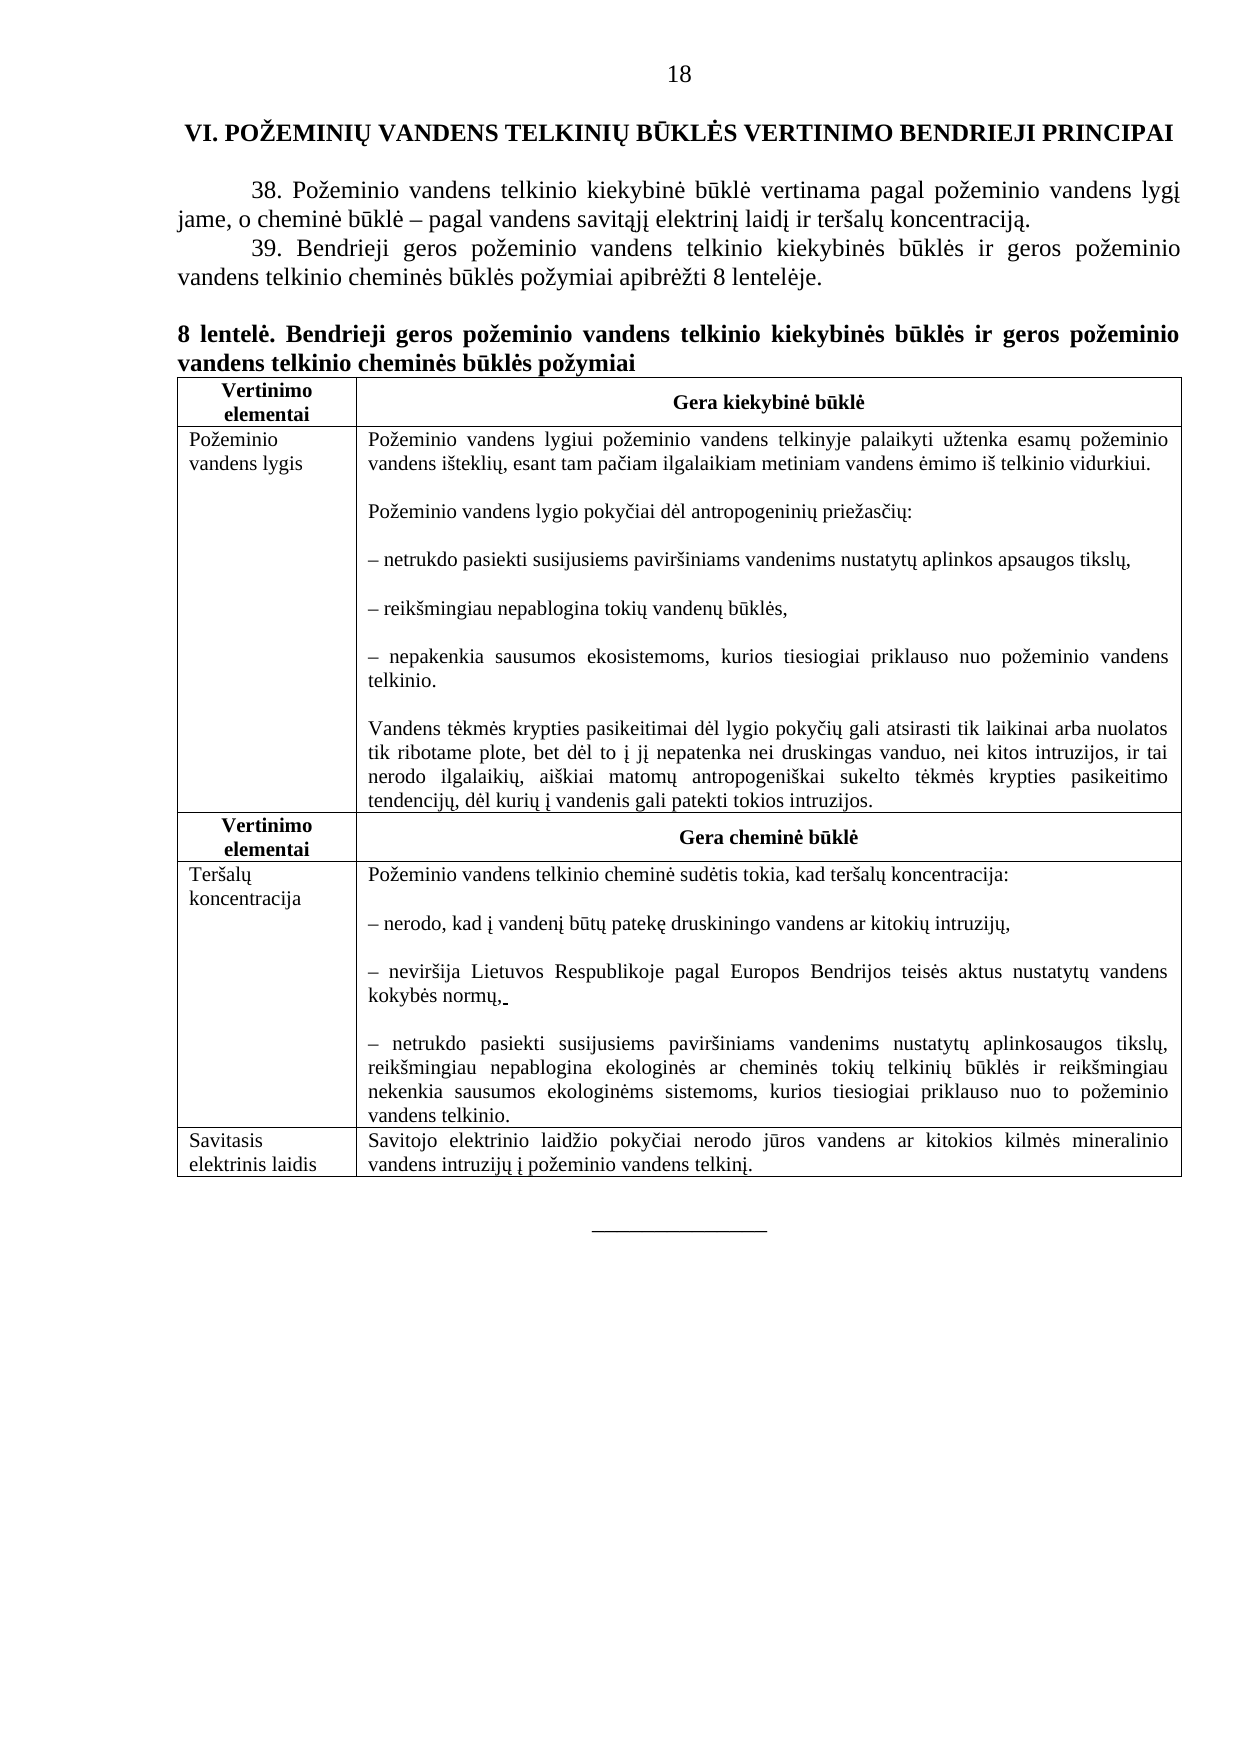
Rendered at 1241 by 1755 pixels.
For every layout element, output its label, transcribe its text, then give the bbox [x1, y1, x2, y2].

text 38. Požeminio vandens telkinio kiekybinė būklė vertinama pagal požeminio vandens lygį jame, o cheminė būklė – pagal vandens savitąjį elektrinį laidį ir teršalų koncentraciją. [177, 176, 1181, 233]
table_cell Požeminio vandens lygis [178, 427, 356, 812]
table_cell Teršalų koncentracija [178, 862, 356, 1127]
table_cell Savitojo elektrinio laidžio pokyčiai nerodo jūros vandens ar kitokios kilmės mineralinio vandens intruzijų į požeminio vandens telkinį. [357, 1128, 1181, 1176]
text ______________ [177, 1206, 1181, 1235]
table_cell Gera cheminė būklė [357, 813, 1181, 861]
text VI. POŽEMINIŲ VANDENS TELKINIŲ BŪKLĖS VERTINIMO BENDRIEJI PRINCIPAI [177, 118, 1181, 147]
table_cell Požeminio vandens lygiui požeminio vandens telkinyje palaikyti užtenka esamų požeminio vandens išteklių, esant tam pačiam ilgalaikiam metiniam vandens ėmimo iš telkinio vidurkiui. Požeminio vandens lygio pokyčiai dėl antropogeninių priežasčių: – netrukdo pasiekti susijusiems paviršiniams vandenims nustatytų aplinkos apsaugos tikslų, – reikšmingiau nepablogina tokių vandenų būklės, – nepakenkia sausumos ekosistemoms, kurios tiesiogiai priklauso nuo požeminio vandens telkinio. Vandens tėkmės krypties pasikeitimai dėl lygio pokyčių gali atsirasti tik laikinai arba nuolatos tik ribotame plote, bet dėl to į jį nepatenka nei druskingas vanduo, nei kitos intruzijos, ir tai nerodo ilgalaikių, aiškiai matomų antropogeniškai sukelto tėkmės krypties pasikeitimo tendencijų, dėl kurių į vandenis gali patekti tokios intruzijos. [357, 427, 1181, 812]
text 8 lentelė. Bendrieji geros požeminio vandens telkinio kiekybinės būklės ir geros požeminio vandens telkinio cheminės būklės požymiai [177, 319, 1181, 377]
table_header Vertinimo elementai [178, 378, 356, 426]
text 39. Bendrieji geros požeminio vandens telkinio kiekybinės būklės ir geros požeminio vandens telkinio cheminės būklės požymiai apibrėžti 8 lentelėje. [177, 233, 1181, 291]
table_cell Požeminio vandens telkinio cheminė sudėtis tokia, kad teršalų koncentracija: – nerodo, kad į vandenį būtų patekę druskiningo vandens ar kitokių intruzijų, – neviršija Lietuvos Respublikoje pagal Europos Bendrijos teisės aktus nustatytų vandens kokybės normų, – netrukdo pasiekti susijusiems paviršiniams vandenims nustatytų aplinkosaugos tikslų, reikšmingiau nepablogina ekologinės ar cheminės tokių telkinių būklės ir reikšmingiau nekenkia sausumos ekologinėms sistemoms, kurios tiesiogiai priklauso nuo to požeminio vandens telkinio. [357, 862, 1181, 1127]
table_header Gera kiekybinė būklė [357, 378, 1181, 426]
table_cell Vertinimo elementai [178, 813, 356, 861]
table_cell Savitasis elektrinis laidis [178, 1128, 356, 1176]
